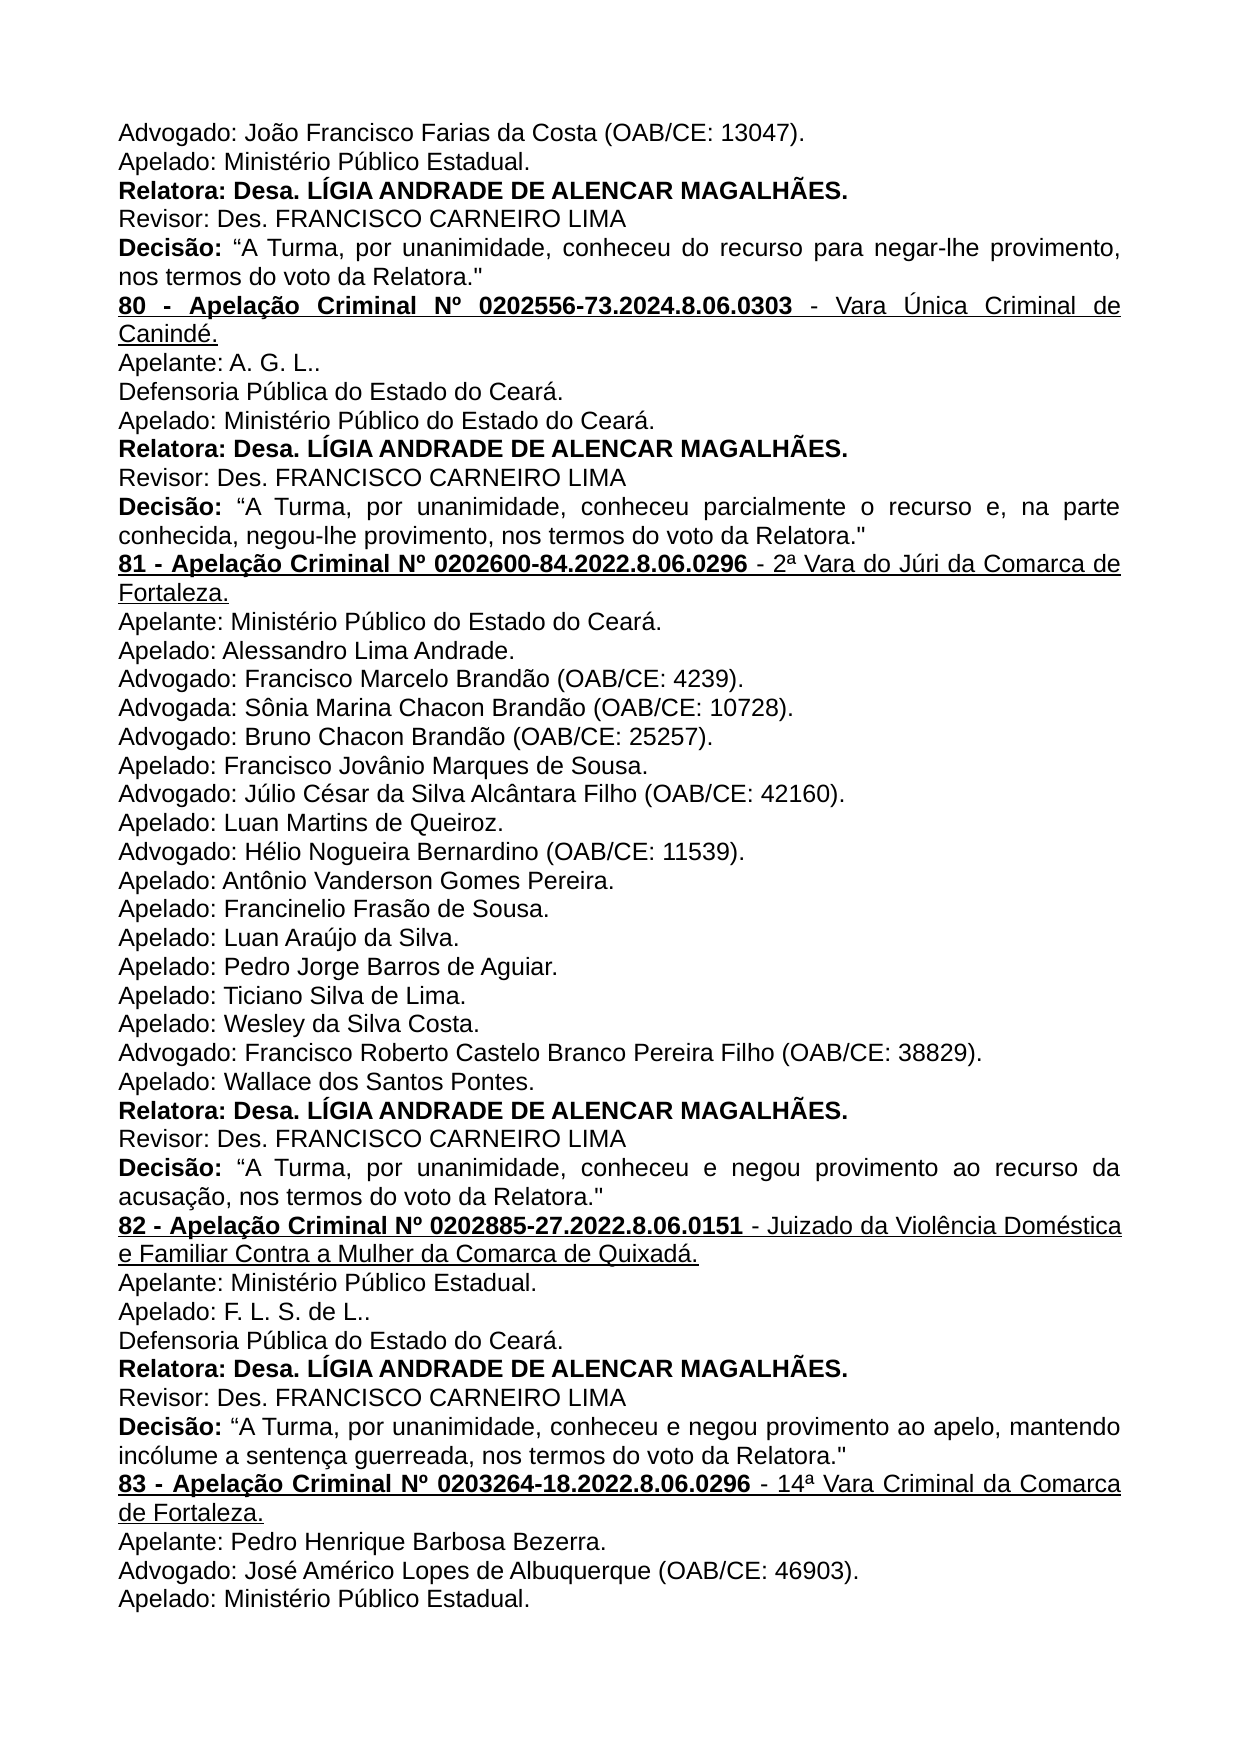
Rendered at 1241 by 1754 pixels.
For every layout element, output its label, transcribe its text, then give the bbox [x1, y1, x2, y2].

text Advogado: Júlio César da Silva Alcântara Filho (OAB/CE: 42160). [118, 779, 1122, 808]
text Decisão: “A Turma, por unanimidade, conheceu e negou provimento ao recurso da acusação, nos termos do voto da Relatora." [118, 1153, 1122, 1211]
text Revisor: Des. FRANCISCO CARNEIRO LIMA [118, 463, 1122, 492]
text Decisão: “A Turma, por unanimidade, conheceu e negou provimento ao apelo, mantendo incólume a sentença guerreada, nos termos do voto da Relatora." [118, 1412, 1122, 1469]
text Apelado: Luan Martins de Queiroz. [118, 808, 1122, 837]
text Apelado: Luan Araújo da Silva. [118, 923, 1122, 952]
text 82 - Apelação Criminal Nº 0202885-27.2022.8.06.0151 - Juizado da Violência Doméstica [118, 1211, 1122, 1236]
text Apelado: Antônio Vanderson Gomes Pereira. [118, 866, 1122, 894]
text Apelado: Ministério Público do Estado do Ceará. [118, 406, 1122, 434]
text Decisão: “A Turma, por unanimidade, conheceu do recurso para negar-lhe provimento, nos termos do voto da Relatora." [118, 233, 1122, 291]
text Apelante: Ministério Público do Estado do Ceará. [118, 607, 1122, 636]
text Apelado: Ministério Público Estadual. [118, 147, 1122, 176]
text 80 - Apelação Criminal Nº 0202556-73.2024.8.06.0303 - Vara Única Criminal de Canindé. [118, 291, 1122, 348]
text Relatora: Desa. LÍGIA ANDRADE DE ALENCAR MAGALHÃES. [118, 1096, 1122, 1124]
text Apelado: Francisco Jovânio Marques de Sousa. [118, 751, 1122, 779]
text 81 - Apelação Criminal Nº 0202600-84.2022.8.06.0296 - 2ª Vara do Júri da Comarca de Fortaleza. [118, 549, 1122, 607]
text Apelado: Wallace dos Santos Pontes. [118, 1067, 1122, 1096]
text Apelado: Ticiano Silva de Lima. [118, 981, 1122, 1009]
text Revisor: Des. FRANCISCO CARNEIRO LIMA [118, 204, 1122, 233]
text Apelado: Francinelio Frasão de Sousa. [118, 894, 1122, 923]
text 83 - Apelação Criminal Nº 0203264-18.2022.8.06.0296 - 14ª Vara Criminal da Comarca de Fortaleza. [118, 1469, 1122, 1527]
text Advogado: Francisco Roberto Castelo Branco Pereira Filho (OAB/CE: 38829). [118, 1038, 1122, 1067]
text Advogado: João Francisco Farias da Costa (OAB/CE: 13047). [118, 118, 1122, 147]
text Relatora: Desa. LÍGIA ANDRADE DE ALENCAR MAGALHÃES. [118, 176, 1122, 204]
text Apelado: F. L. S. de L.. [118, 1297, 1122, 1326]
text Apelante: Ministério Público Estadual. [118, 1268, 1122, 1297]
text Advogado: Hélio Nogueira Bernardino (OAB/CE: 11539). [118, 837, 1122, 866]
text Decisão: “A Turma, por unanimidade, conheceu parcialmente o recurso e, na parte conhecida, negou-lhe provimento, nos termos do voto da Relatora." [118, 492, 1122, 549]
text Relatora: Desa. LÍGIA ANDRADE DE ALENCAR MAGALHÃES. [118, 1354, 1122, 1383]
text e Familiar Contra a Mulher da Comarca de Quixadá. [118, 1237, 1122, 1268]
text Apelado: Ministério Público Estadual. [118, 1584, 1122, 1613]
text Advogado: Bruno Chacon Brandão (OAB/CE: 25257). [118, 722, 1122, 751]
text Defensoria Pública do Estado do Ceará. [118, 377, 1122, 406]
text Advogado: José Américo Lopes de Albuquerque (OAB/CE: 46903). [118, 1556, 1122, 1584]
text Apelante: Pedro Henrique Barbosa Bezerra. [118, 1527, 1122, 1556]
text Relatora: Desa. LÍGIA ANDRADE DE ALENCAR MAGALHÃES. [118, 434, 1122, 463]
text Apelado: Pedro Jorge Barros de Aguiar. [118, 952, 1122, 981]
text Revisor: Des. FRANCISCO CARNEIRO LIMA [118, 1124, 1122, 1153]
text Apelado: Wesley da Silva Costa. [118, 1009, 1122, 1038]
text Apelado: Alessandro Lima Andrade. [118, 636, 1122, 664]
text Defensoria Pública do Estado do Ceará. [118, 1326, 1122, 1354]
text Revisor: Des. FRANCISCO CARNEIRO LIMA [118, 1383, 1122, 1412]
text Advogada: Sônia Marina Chacon Brandão (OAB/CE: 10728). [118, 693, 1122, 722]
text Apelante: A. G. L.. [118, 348, 1122, 377]
text Advogado: Francisco Marcelo Brandão (OAB/CE: 4239). [118, 664, 1122, 693]
